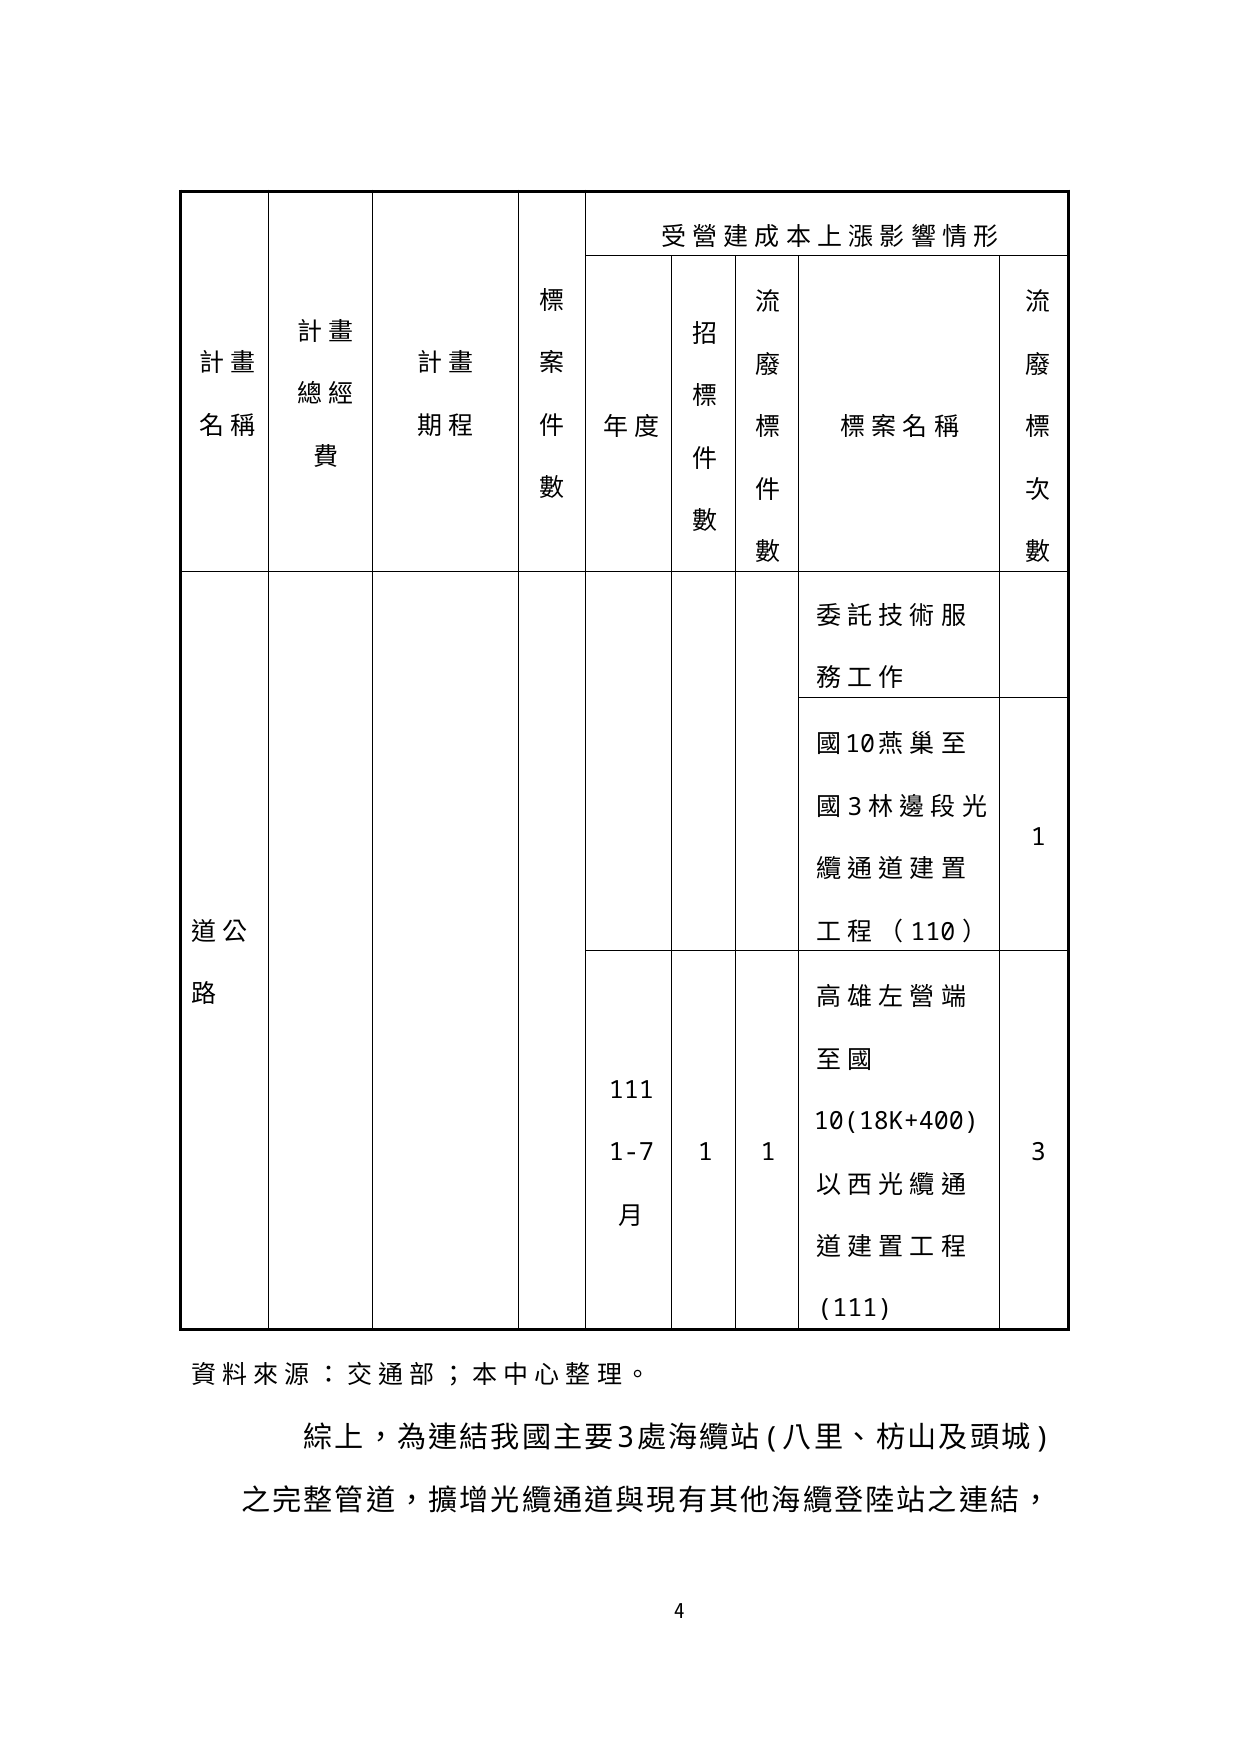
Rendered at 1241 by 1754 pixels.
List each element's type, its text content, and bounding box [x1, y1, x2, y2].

table_cell [736, 572, 798, 950]
table_cell 流廢標次數 [1000, 256, 1067, 571]
table_cell 111 1-7月 [586, 951, 671, 1328]
table_cell 流廢標件數 [736, 256, 798, 571]
table_cell 1 [1000, 698, 1067, 950]
text 綜上，為連結我國主要3處海纜站(八里、枋山及頭城)之完整管道，擴增光纜通道與現有其他海纜登陸站之連結， [236, 1394, 1063, 1519]
table_cell 國10燕巢至國3林邊段光纜通道建置工程（110） [799, 698, 999, 950]
table_cell 1 [736, 951, 798, 1328]
table_header 受營建成本上漲影響情形 [586, 193, 1067, 255]
table_cell 1 [672, 951, 735, 1328]
table_cell 委託技術服務工作 [799, 572, 999, 697]
table_cell [519, 572, 585, 1328]
table_cell [373, 572, 518, 1328]
table_cell [672, 572, 735, 950]
table_header 計畫 總經費 [269, 193, 372, 571]
table_cell [1000, 572, 1067, 697]
table_header 計畫名稱 [182, 193, 268, 571]
table_cell 標案名稱 [799, 256, 999, 571]
table_cell 年度 [586, 256, 671, 571]
table_header 標案件數 [519, 193, 585, 571]
table_cell 高雄左營端至國10(18K+400)以西光纜通道建置工程(111) [799, 951, 999, 1328]
table_cell 道公路 [182, 572, 268, 1328]
table_cell [586, 572, 671, 950]
table_header 計畫 期程 [373, 193, 518, 571]
text 資料來源：交通部；本中心整理。 [177, 1331, 1063, 1394]
table_cell 招標件數 [672, 256, 735, 571]
table_cell 3 [1000, 951, 1067, 1328]
table_cell [269, 572, 372, 1328]
